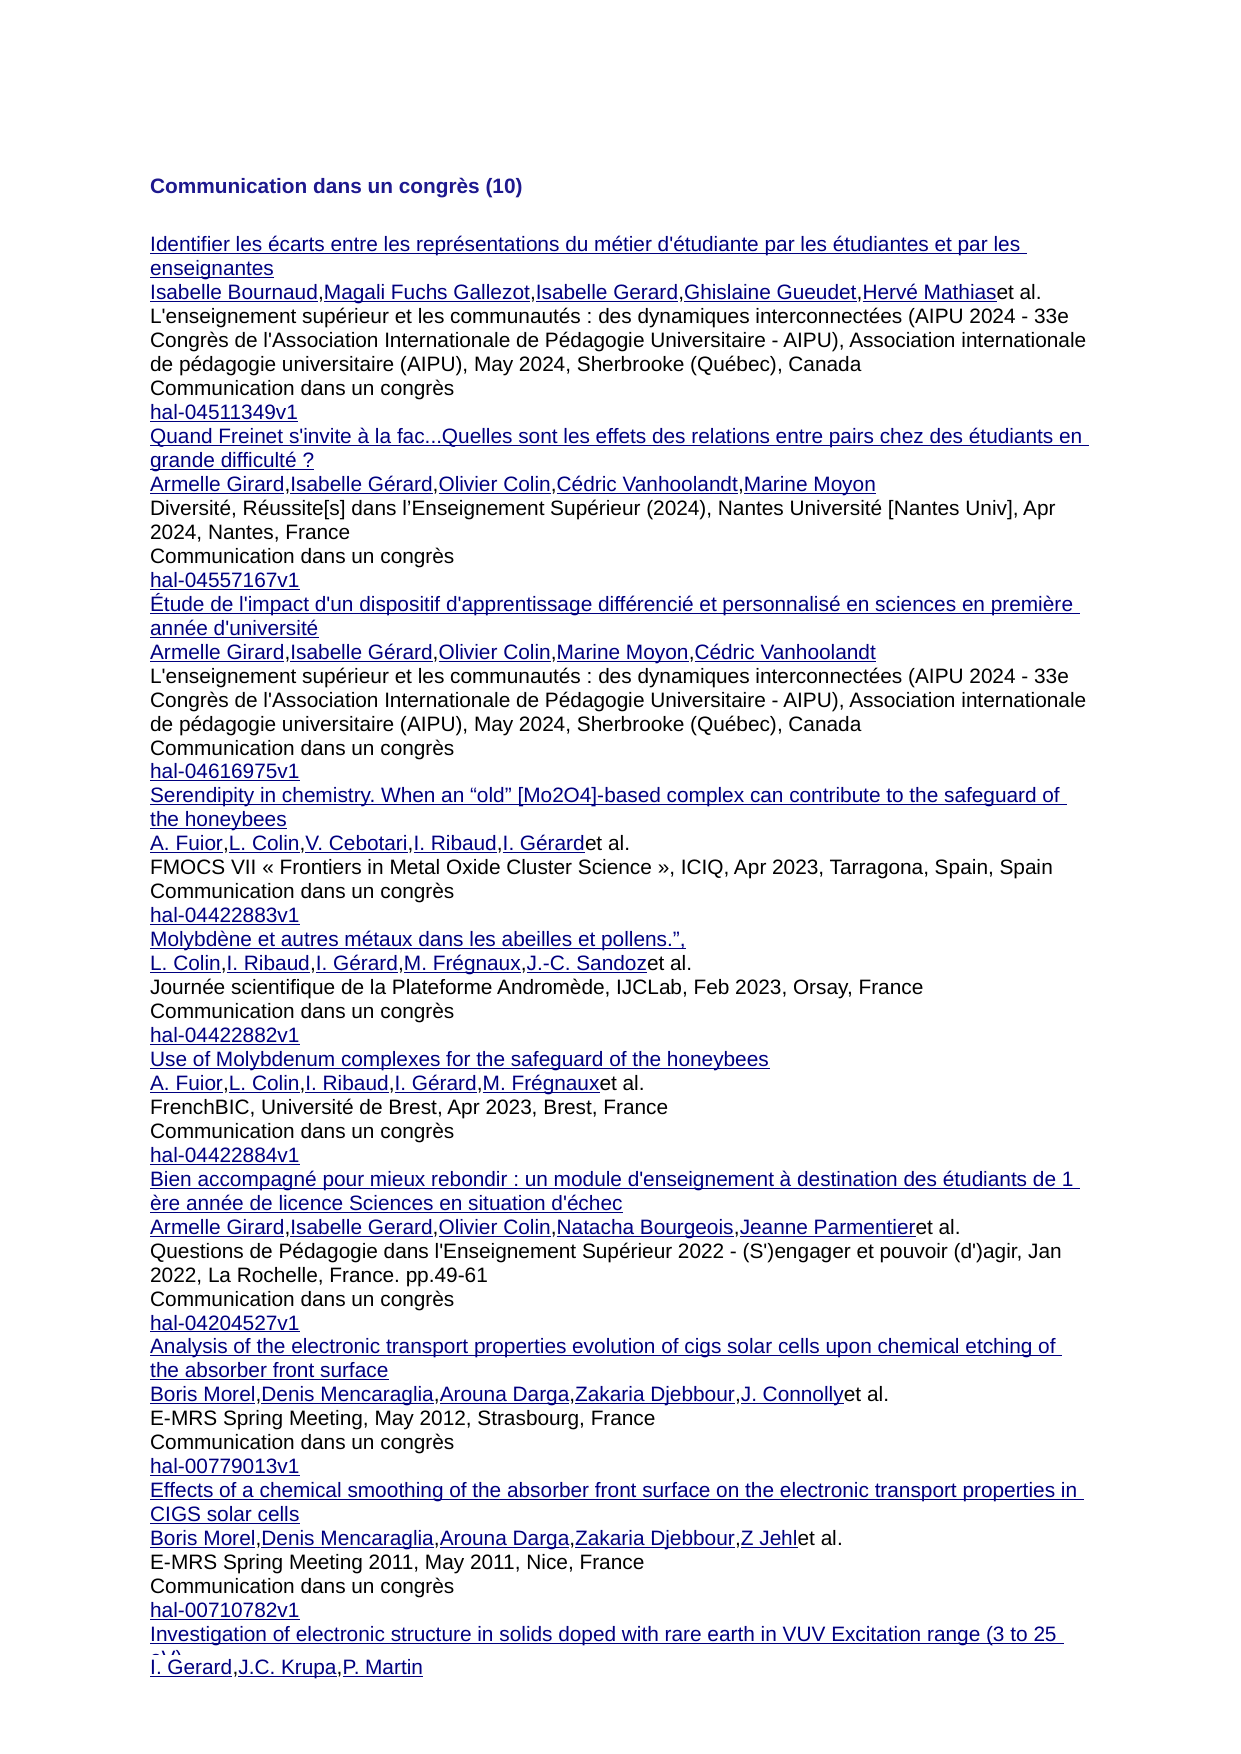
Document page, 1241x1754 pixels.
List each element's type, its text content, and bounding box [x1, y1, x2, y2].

table_header Identifier les écarts entre les représentations du métier d'étudiante par les étudiantes et par les enseignantes Isabelle Bournaud,Magali Fuchs Gallezot,Isabelle Gerard,Ghislaine Gueudet,Hervé Mathiaset al. L'enseignement supérieur et les communautés : des dynamiques interconnectées (AIPU 2024 - 33e Congrès de l'Association Internationale de Pédagogie Universitaire - AIPU), Association internationale de pédagogie universitaire (AIPU), May 2024, Sherbrooke (Québec), Canada Communication dans un congrès hal-04511349v1 [150, 232, 1090, 424]
table_cell Analysis of the electronic transport properties evolution of cigs solar cells upon chemical etching of the absorber front surface Boris Morel,Denis Mencaraglia,Arouna Darga,Zakaria Djebbour,J. Connollyet al. E-MRS Spring Meeting, May 2012, Strasbourg, France Communication dans un congrès hal-00779013v1 [150, 1334, 1090, 1478]
table_cell Quand Freinet s'invite à la fac...Quelles sont les effets des relations entre pairs chez des étudiants en grande difficulté ? Armelle Girard,Isabelle Gérard,Olivier Colin,Cédric Vanhoolandt,Marine Moyon Diversité, Réussite[s] dans l’Enseignement Supérieur (2024), Nantes Université [Nantes Univ], Apr 2024, Nantes, France Communication dans un congrès hal-04557167v1 [150, 424, 1090, 592]
table_cell Serendipity in chemistry. When an “old” [Mo2O4]-based complex can contribute to the safeguard of the honeybees A. Fuior,L. Colin,V. Cebotari,I. Ribaud,I. Gérardet al. FMOCS VII « Frontiers in Metal Oxide Cluster Science », ICIQ, Apr 2023, Tarragona, Spain, Spain Communication dans un congrès hal-04422883v1 [150, 783, 1090, 927]
subtitle Communication dans un congrès (10) [150, 174, 1090, 198]
table_cell Bien accompagné pour mieux rebondir : un module d'enseignement à destination des étudiants de 1 ère année de licence Sciences en situation d'échec Armelle Girard,Isabelle Gerard,Olivier Colin,Natacha Bourgeois,Jeanne Parmentieret al. Questions de Pédagogie dans l'Enseignement Supérieur 2022 - (S')engager et pouvoir (d')agir, Jan 2022, La Rochelle, France. pp.49-61 Communication dans un congrès hal-04204527v1 [150, 1167, 1090, 1334]
table_cell Use of Molybdenum complexes for the safeguard of the honeybees A. Fuior,L. Colin,I. Ribaud,I. Gérard,M. Frégnauxet al. FrenchBIC, Université de Brest, Apr 2023, Brest, France Communication dans un congrès hal-04422884v1 [150, 1047, 1090, 1167]
table_cell Effects of a chemical smoothing of the absorber front surface on the electronic transport properties in CIGS solar cells Boris Morel,Denis Mencaraglia,Arouna Darga,Zakaria Djebbour,Z Jehlet al. E-MRS Spring Meeting 2011, May 2011, Nice, France Communication dans un congrès hal-00710782v1 [150, 1478, 1090, 1622]
table_cell Investigation of electronic structure in solids doped with rare earth in VUV Excitation range (3 to 25 eV) I. Gerard,J.C. Krupa,P. Martin [150, 1622, 1090, 1679]
table_cell Étude de l'impact d'un dispositif d'apprentissage différencié et personnalisé en sciences en première année d'université Armelle Girard,Isabelle Gérard,Olivier Colin,Marine Moyon,Cédric Vanhoolandt L'enseignement supérieur et les communautés : des dynamiques interconnectées (AIPU 2024 - 33e Congrès de l'Association Internationale de Pédagogie Universitaire - AIPU), Association internationale de pédagogie universitaire (AIPU), May 2024, Sherbrooke (Québec), Canada Communication dans un congrès hal-04616975v1 [150, 592, 1090, 783]
table_cell Molybdène et autres métaux dans les abeilles et pollens.”, L. Colin,I. Ribaud,I. Gérard,M. Frégnaux,J.-C. Sandozet al. Journée scientifique de la Plateforme Andromède, IJCLab, Feb 2023, Orsay, France Communication dans un congrès hal-04422882v1 [150, 927, 1090, 1047]
